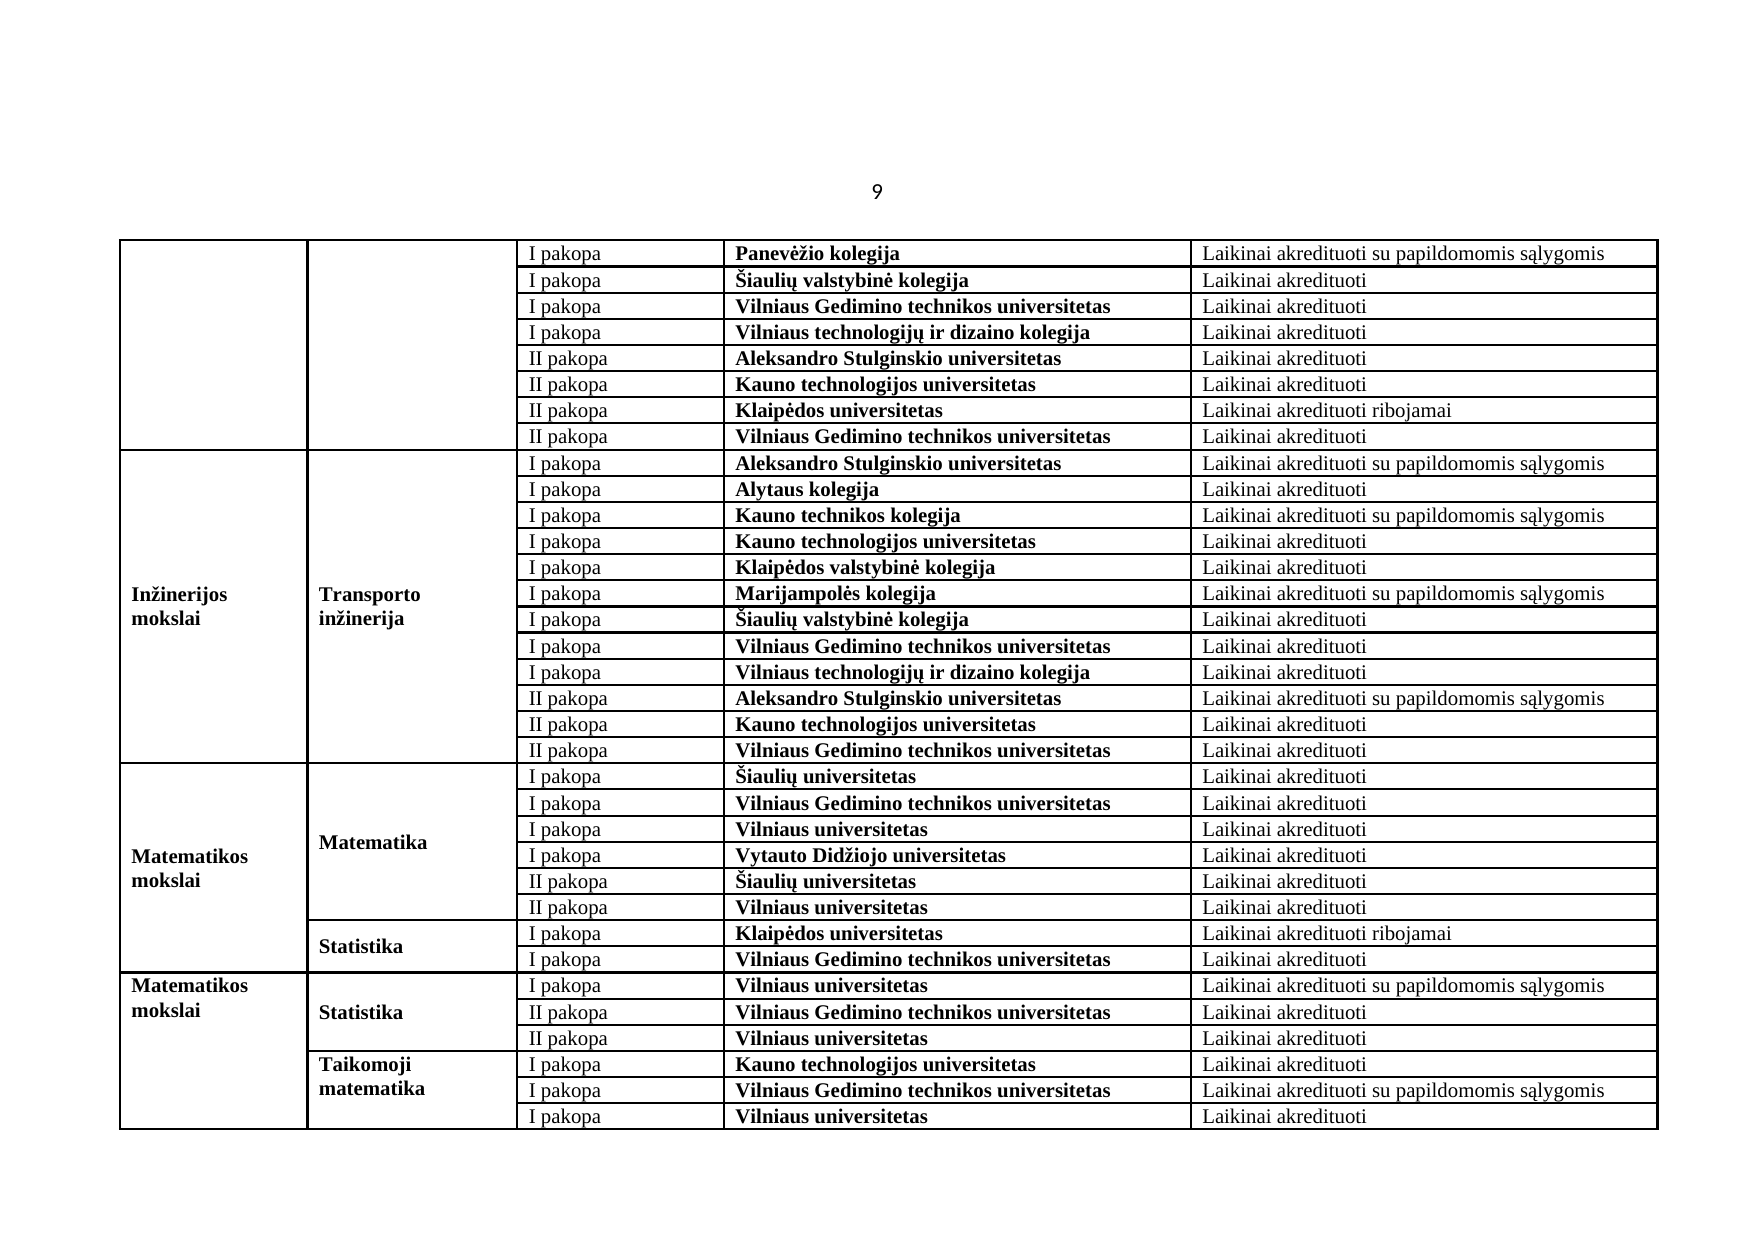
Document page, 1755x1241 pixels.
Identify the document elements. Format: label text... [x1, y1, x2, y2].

table_cell II pakopa [518, 424, 723, 448]
table_cell Laikinai akredituoti [1192, 555, 1656, 579]
table_cell Kauno technologijos universitetas [725, 372, 1190, 396]
table_cell Vilniaus universitetas [725, 1026, 1190, 1050]
table_cell I pakopa [518, 581, 723, 605]
table_cell Vilniaus Gedimino technikos universitetas [725, 1078, 1190, 1102]
table_cell Vilniaus universitetas [725, 895, 1190, 919]
table_cell Šiaulių universitetas [725, 764, 1190, 788]
table_cell I pakopa [518, 660, 723, 684]
table_cell Laikinai akredituoti [1192, 660, 1656, 684]
table_cell Vilniaus Gedimino technikos universitetas [725, 738, 1190, 762]
table_cell Laikinai akredituoti [1192, 895, 1656, 919]
table_cell Aleksandro Stulginskio universitetas [725, 346, 1190, 370]
table_cell Laikinai akredituoti [1192, 529, 1656, 553]
table_cell Laikinai akredituoti [1192, 346, 1656, 370]
table_cell II pakopa [518, 346, 723, 370]
table_cell Klaipėdos universitetas [725, 398, 1190, 422]
table_cell II pakopa [518, 372, 723, 396]
table_cell Laikinai akredituoti [1192, 947, 1656, 971]
table_cell Laikinai akredituoti su papildomomis sąlygomis [1192, 686, 1656, 710]
table_cell Statistika [309, 974, 516, 1050]
table_cell [309, 241, 516, 448]
table_cell Laikinai akredituoti [1192, 320, 1656, 344]
table_cell I pakopa [518, 503, 723, 527]
table_cell Laikinai akredituoti [1192, 1052, 1656, 1076]
table_cell Klaipėdos valstybinė kolegija [725, 555, 1190, 579]
table_cell Laikinai akredituoti [1192, 1026, 1656, 1050]
table_cell Laikinai akredituoti su papildomomis sąlygomis [1192, 581, 1656, 605]
table_cell Laikinai akredituoti [1192, 843, 1656, 867]
table_cell Laikinai akredituoti su papildomomis sąlygomis [1192, 451, 1656, 474]
table_cell Šiaulių valstybinė kolegija [725, 608, 1190, 631]
table_cell Vytauto Didžiojo universitetas [725, 843, 1190, 867]
table_cell Statistika [309, 921, 516, 971]
table_cell I pakopa [518, 451, 723, 474]
table_cell Matematikos mokslai [121, 764, 306, 971]
table_cell II pakopa [518, 1026, 723, 1050]
table_cell II pakopa [518, 1000, 723, 1024]
table_cell Kauno technologijos universitetas [725, 529, 1190, 553]
table_cell Laikinai akredituoti [1192, 372, 1656, 396]
table_cell Transporto inžinerija [309, 451, 516, 762]
table_cell Laikinai akredituoti [1192, 738, 1656, 762]
table_cell Marijampolės kolegija [725, 581, 1190, 605]
table_cell Kauno technologijos universitetas [725, 1052, 1190, 1076]
table_cell Laikinai akredituoti [1192, 294, 1656, 318]
table_cell Laikinai akredituoti [1192, 424, 1656, 448]
table_cell I pakopa [518, 294, 723, 318]
table_cell I pakopa [518, 268, 723, 292]
table_cell I pakopa [518, 555, 723, 579]
table_cell Vilniaus Gedimino technikos universitetas [725, 790, 1190, 814]
table_cell I pakopa [518, 974, 723, 997]
table_cell II pakopa [518, 869, 723, 893]
table_cell Šiaulių universitetas [725, 869, 1190, 893]
table_cell Laikinai akredituoti [1192, 817, 1656, 841]
table_cell Vilniaus technologijų ir dizaino kolegija [725, 320, 1190, 344]
table_cell I pakopa [518, 817, 723, 841]
table_cell Laikinai akredituoti su papildomomis sąlygomis [1192, 241, 1656, 265]
table_cell Laikinai akredituoti [1192, 712, 1656, 736]
table_cell Vilniaus technologijų ir dizaino kolegija [725, 660, 1190, 684]
table_cell Laikinai akredituoti [1192, 477, 1656, 501]
table_cell I pakopa [518, 790, 723, 814]
table_cell Matematikos mokslai [121, 974, 306, 1128]
table_cell Laikinai akredituoti [1192, 764, 1656, 788]
table_cell Kauno technologijos universitetas [725, 712, 1190, 736]
table_cell Inžinerijos mokslai [121, 451, 306, 762]
table_cell I pakopa [518, 764, 723, 788]
table_cell I pakopa [518, 921, 723, 945]
table_cell I pakopa [518, 608, 723, 631]
table_cell Šiaulių valstybinė kolegija [725, 268, 1190, 292]
table_cell Laikinai akredituoti ribojamai [1192, 398, 1656, 422]
table_cell [121, 241, 306, 448]
table_cell I pakopa [518, 634, 723, 658]
table_cell Laikinai akredituoti [1192, 1104, 1656, 1128]
table_cell Laikinai akredituoti su papildomomis sąlygomis [1192, 503, 1656, 527]
table_cell I pakopa [518, 1078, 723, 1102]
table_cell Laikinai akredituoti [1192, 634, 1656, 658]
table_cell Vilniaus universitetas [725, 817, 1190, 841]
table_cell I pakopa [518, 1052, 723, 1076]
table_cell Panevėžio kolegija [725, 241, 1190, 265]
table_cell Klaipėdos universitetas [725, 921, 1190, 945]
table_cell Matematika [309, 764, 516, 919]
table_cell Laikinai akredituoti [1192, 790, 1656, 814]
table_cell Vilniaus universitetas [725, 974, 1190, 997]
table_cell I pakopa [518, 529, 723, 553]
table_cell II pakopa [518, 895, 723, 919]
table_cell Laikinai akredituoti [1192, 268, 1656, 292]
table_cell Laikinai akredituoti su papildomomis sąlygomis [1192, 974, 1656, 997]
table_cell II pakopa [518, 738, 723, 762]
table_cell I pakopa [518, 241, 723, 265]
table_cell Taikomoji matematika [309, 1052, 516, 1128]
table_cell Aleksandro Stulginskio universitetas [725, 686, 1190, 710]
table_cell II pakopa [518, 686, 723, 710]
table_cell Laikinai akredituoti su papildomomis sąlygomis [1192, 1078, 1656, 1102]
table_cell Vilniaus Gedimino technikos universitetas [725, 634, 1190, 658]
table_cell I pakopa [518, 843, 723, 867]
table_cell Aleksandro Stulginskio universitetas [725, 451, 1190, 474]
table_cell Vilniaus Gedimino technikos universitetas [725, 947, 1190, 971]
table_cell Laikinai akredituoti [1192, 869, 1656, 893]
table_cell Vilniaus Gedimino technikos universitetas [725, 294, 1190, 318]
table_cell II pakopa [518, 712, 723, 736]
table_cell I pakopa [518, 477, 723, 501]
table_cell Vilniaus universitetas [725, 1104, 1190, 1128]
table_cell Vilniaus Gedimino technikos universitetas [725, 424, 1190, 448]
table_cell I pakopa [518, 1104, 723, 1128]
table_cell Vilniaus Gedimino technikos universitetas [725, 1000, 1190, 1024]
table_cell Kauno technikos kolegija [725, 503, 1190, 527]
table_cell I pakopa [518, 320, 723, 344]
table_cell II pakopa [518, 398, 723, 422]
table_cell Alytaus kolegija [725, 477, 1190, 501]
table_cell Laikinai akredituoti [1192, 1000, 1656, 1024]
table_cell Laikinai akredituoti ribojamai [1192, 921, 1656, 945]
table_cell I pakopa [518, 947, 723, 971]
table_cell Laikinai akredituoti [1192, 608, 1656, 631]
